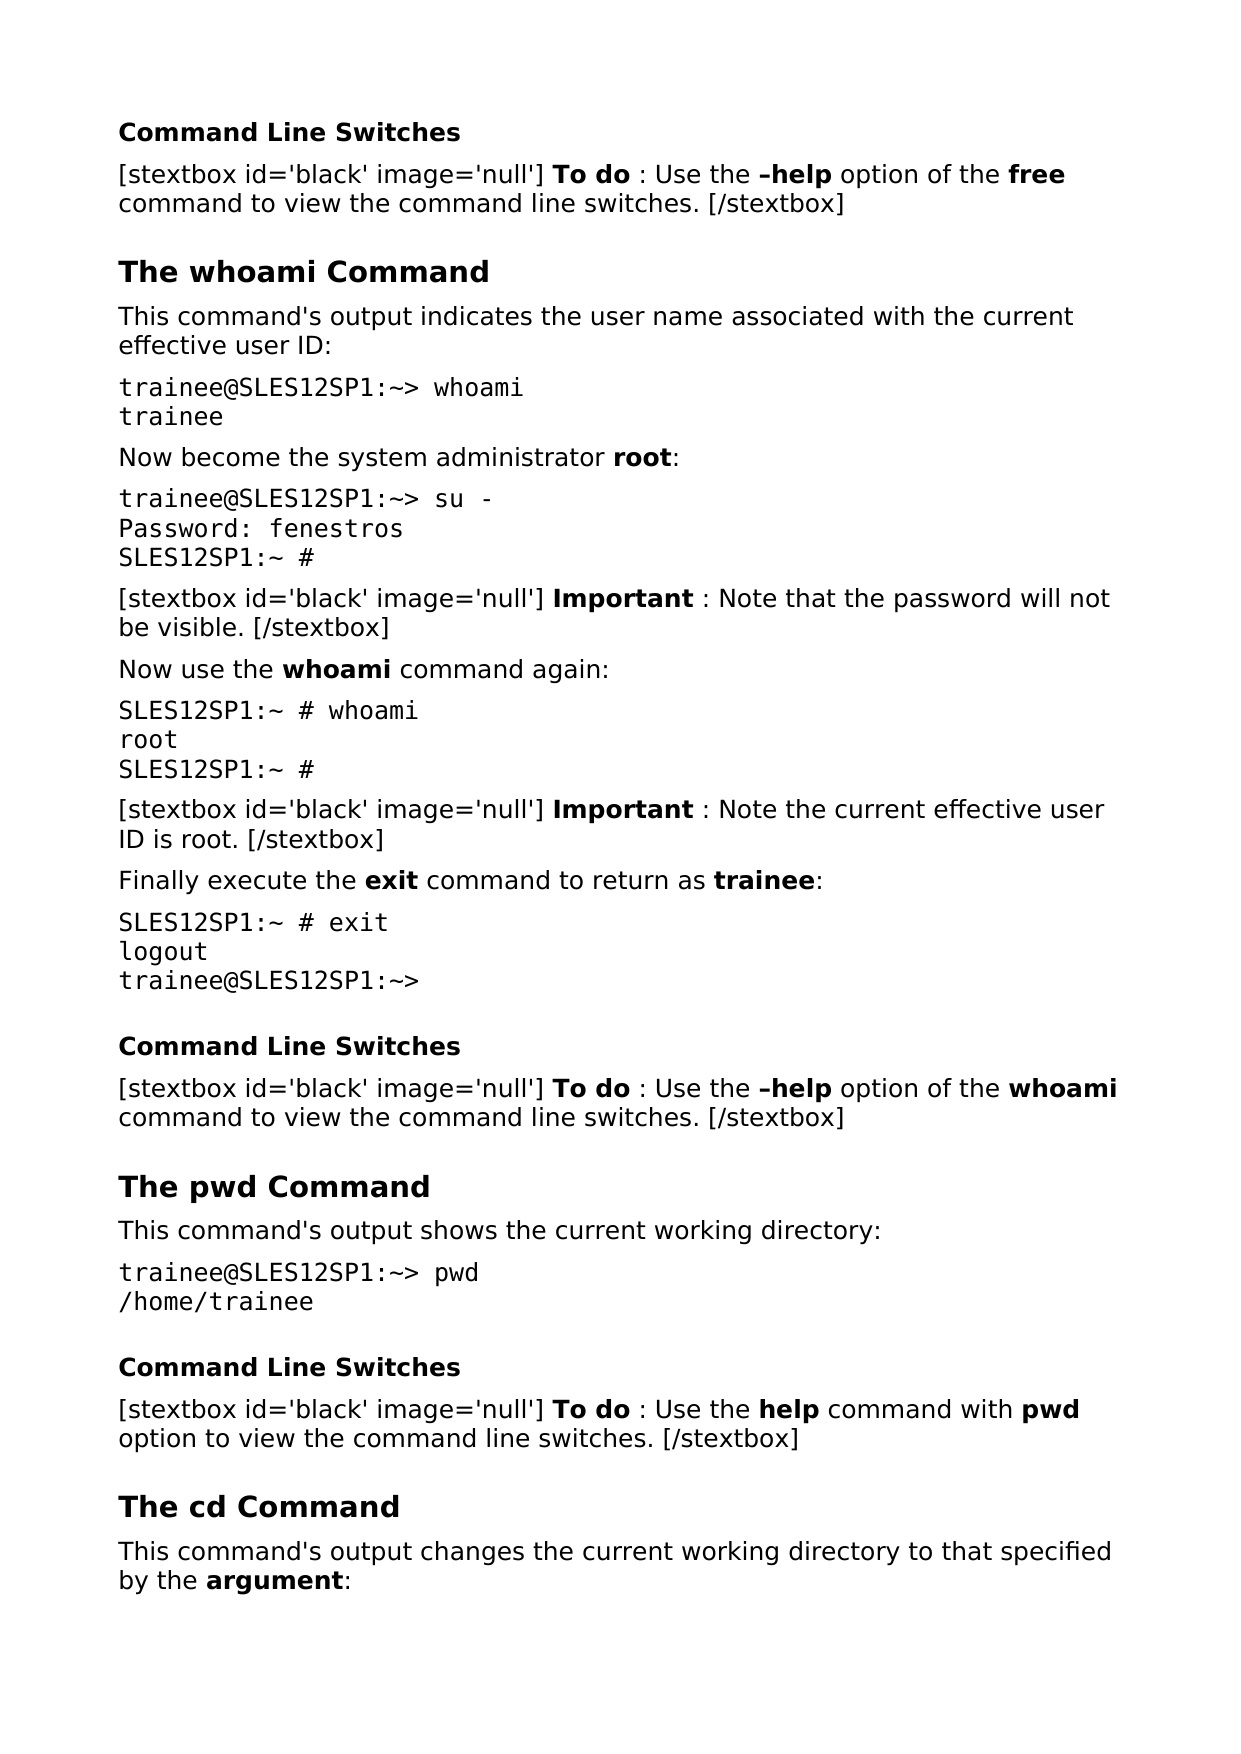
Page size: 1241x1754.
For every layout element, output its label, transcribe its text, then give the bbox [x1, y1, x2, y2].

text This command's output changes the current working directory to that specified by the argument: [118, 1537, 1122, 1596]
text [stextbox id='black' image='null'] To do : Use the help command with pwd option to view the command line switches. [/stextbox] [118, 1395, 1122, 1453]
text [stextbox id='black' image='null'] Important : Note the current effective user ID is root. [/stextbox] [118, 796, 1122, 854]
text [stextbox id='black' image='null'] To do : Use the –help option of the free command to view the command line switches. [/stextbox] [118, 160, 1122, 218]
subtitle Command Line Switches [118, 1032, 1122, 1062]
subtitle The cd Command [118, 1491, 1122, 1525]
text Now use the whoami command again: [118, 655, 1122, 684]
text [stextbox id='black' image='null'] Important : Note that the password will not be visible. [/stextbox] [118, 584, 1122, 642]
subtitle The pwd Command [118, 1170, 1122, 1204]
text trainee@SLES12SP1:~> pwd /home/trainee [118, 1258, 1122, 1316]
text trainee@SLES12SP1:~> su - Password: fenestros SLES12SP1:~ # [118, 485, 1122, 572]
text This command's output shows the current working directory: [118, 1216, 1122, 1246]
subtitle Command Line Switches [118, 1353, 1122, 1382]
text SLES12SP1:~ # exit logout trainee@SLES12SP1:~> [118, 908, 1122, 996]
text This command's output indicates the user name associated with the current effective user ID: [118, 302, 1122, 360]
text SLES12SP1:~ # whoami root SLES12SP1:~ # [118, 696, 1122, 784]
text Now become the system administrator root: [118, 443, 1122, 472]
subtitle The whoami Command [118, 256, 1122, 289]
subtitle Command Line Switches [118, 118, 1122, 147]
text trainee@SLES12SP1:~> whoami trainee [118, 373, 1122, 431]
text [stextbox id='black' image='null'] To do : Use the –help option of the whoami command to view the command line switches. [/stextbox] [118, 1074, 1122, 1132]
text Finally execute the exit command to return as trainee: [118, 867, 1122, 896]
